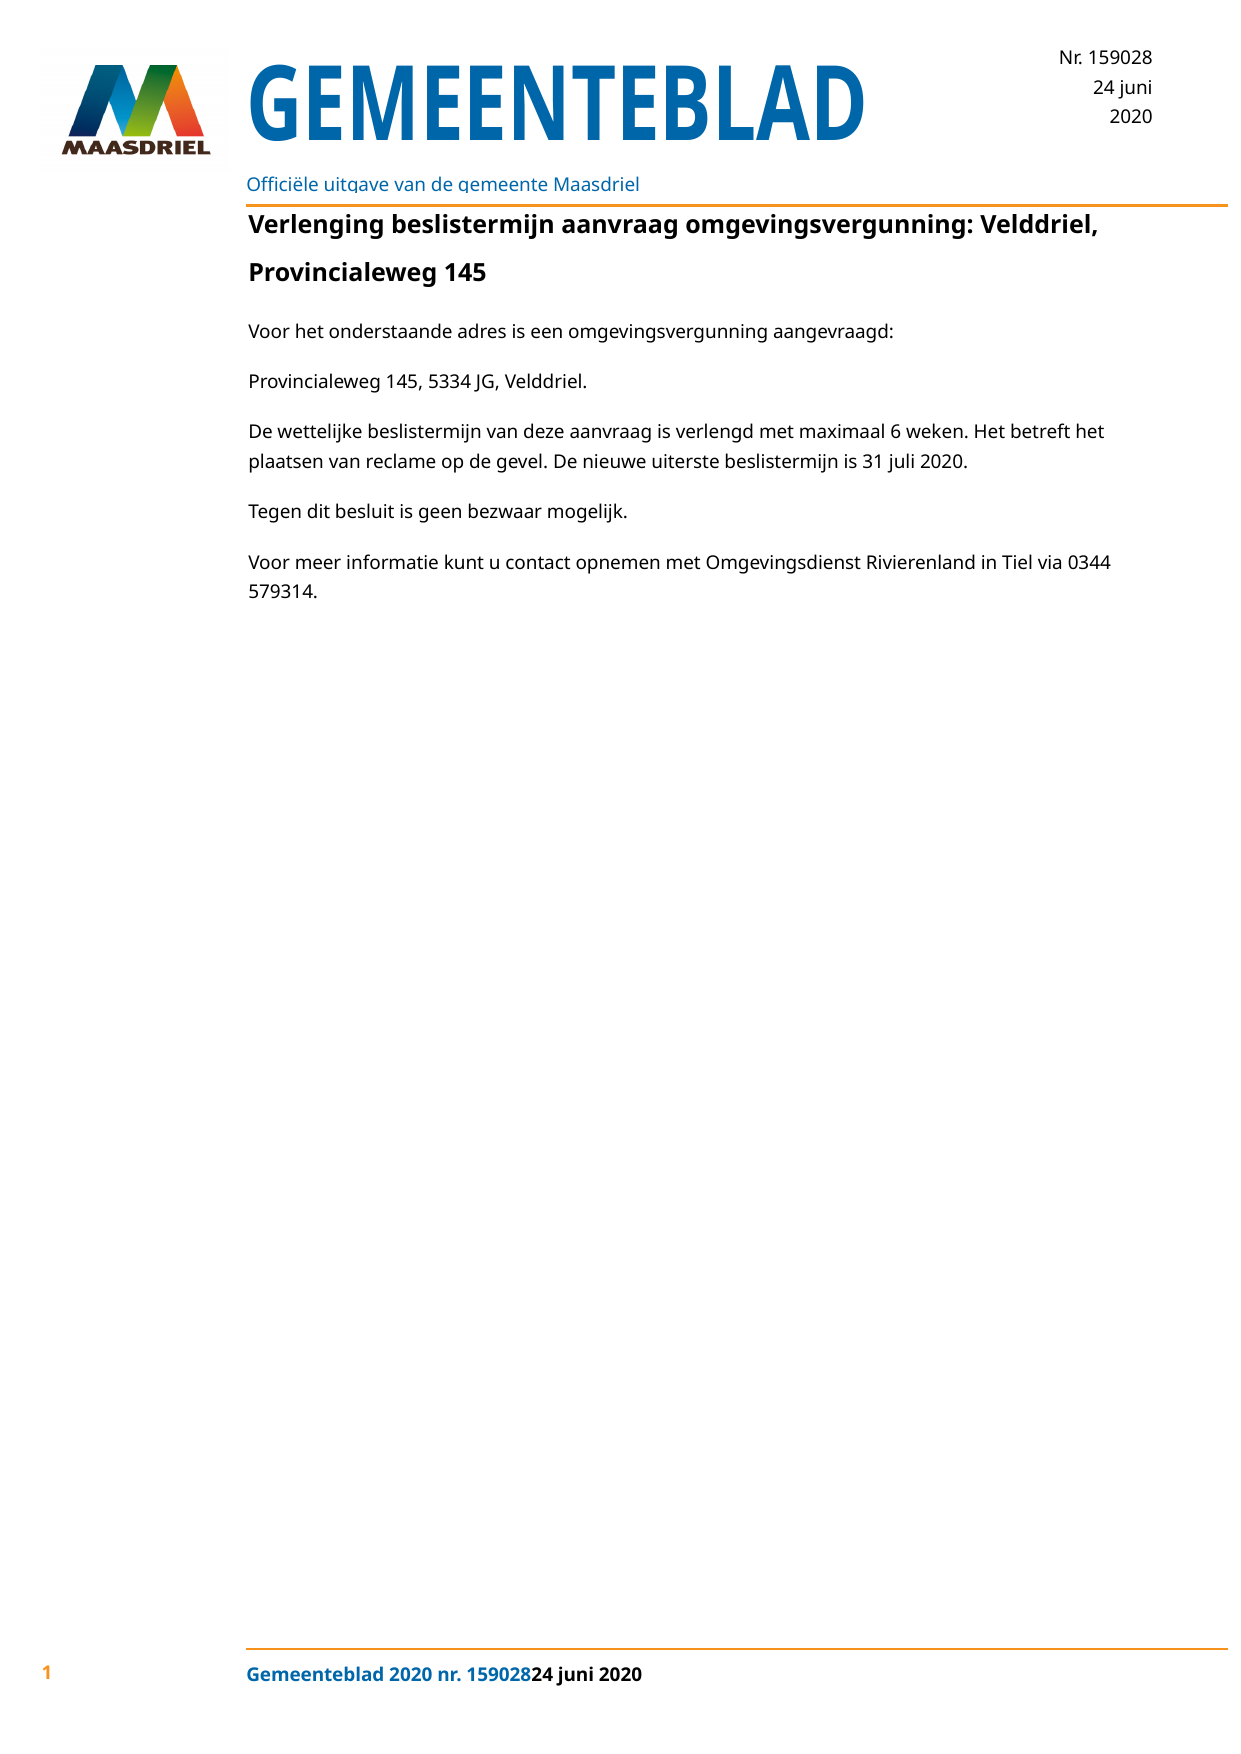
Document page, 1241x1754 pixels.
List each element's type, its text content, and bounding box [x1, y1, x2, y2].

text Tegen dit besluit is geen bezwaar mogelijk. [248, 499, 1152, 524]
text Voor meer informatie kunt u contact opnemen met Omgevingsdienst Rivierenland in Tiel via 0344 579314. [248, 549, 1152, 604]
text Voor het onderstaande adres is een omgevingsvergunning aangevraagd: [248, 318, 1152, 344]
picture [41, 47, 231, 172]
text Verlenging beslistermijn aanvraag omgevingsvergunning: Velddriel, Provincialeweg 145 [248, 207, 1152, 288]
text Provincialeweg 145, 5334 JG, Velddriel. [248, 368, 1152, 394]
text De wettelijke beslistermijn van deze aanvraag is verlengd met maximaal 6 weken. Het betreft het plaatsen van reclame op de gevel. De nieuwe uiterste beslistermijn is 31 juli 2020. [248, 419, 1152, 474]
